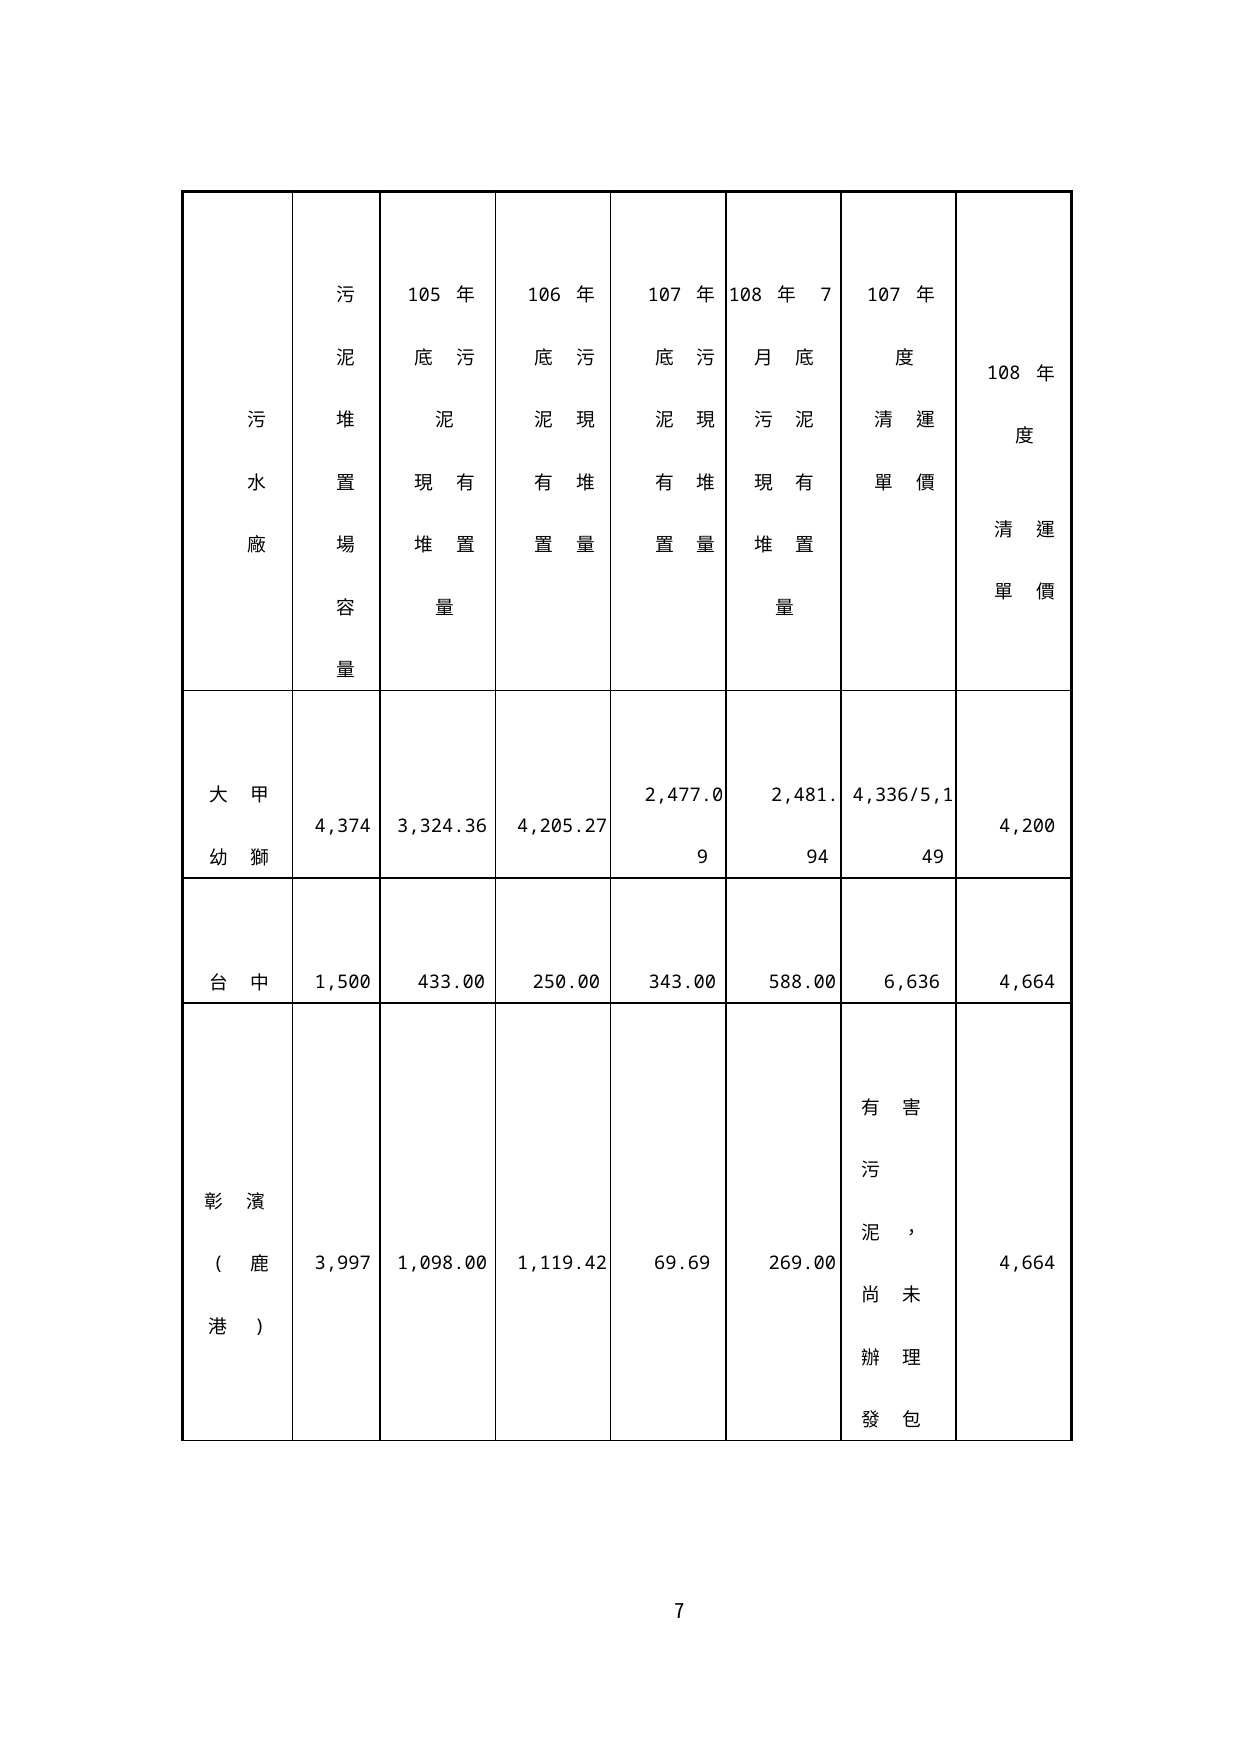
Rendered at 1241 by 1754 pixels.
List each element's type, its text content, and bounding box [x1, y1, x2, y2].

table_cell 6,636 [842, 879, 955, 1002]
table_cell 343.00 [611, 879, 725, 1002]
table_cell 大甲幼獅 [184, 691, 292, 877]
table_cell 3,324.36 [381, 691, 495, 877]
table_header 108年度 清運單價 [957, 193, 1070, 689]
table_header 107年底污泥現有堆置量 [611, 193, 725, 689]
table_cell 269.00 [727, 1004, 840, 1439]
table_cell 433.00 [381, 879, 495, 1002]
table_cell 69.69 [611, 1004, 725, 1439]
table_cell 2,477.09 [611, 691, 725, 877]
table_cell 4,664 [957, 879, 1070, 1002]
table_cell 4,200 [957, 691, 1070, 877]
table_header 污水廠 [184, 193, 292, 689]
table_cell 3,997 [293, 1004, 379, 1439]
table_cell 彰濱(鹿港) [184, 1004, 292, 1439]
table_header 107年度 清運單價 [842, 193, 955, 689]
table_cell 1,098.00 [381, 1004, 495, 1439]
table_cell 4,336/5,149 [842, 691, 955, 877]
table_cell 有害污泥，尚未辦理發包 [842, 1004, 955, 1439]
table_cell 588.00 [727, 879, 840, 1002]
table_cell 1,500 [293, 879, 379, 1002]
table_cell 4,664 [957, 1004, 1070, 1439]
table_header 106年底污泥現有堆置量 [496, 193, 610, 689]
table_header 污泥堆置場容量 [293, 193, 379, 689]
table_cell 2,481.94 [727, 691, 840, 877]
table_cell 台中 [184, 879, 292, 1002]
table_cell 250.00 [496, 879, 610, 1002]
table_header 105年底污泥 現有堆置量 [381, 193, 495, 689]
table_cell 4,205.27 [496, 691, 610, 877]
table_header 108年7月底污泥現有堆置量 [727, 193, 840, 689]
table_cell 1,119.42 [496, 1004, 610, 1439]
table_cell 4,374 [293, 691, 379, 877]
